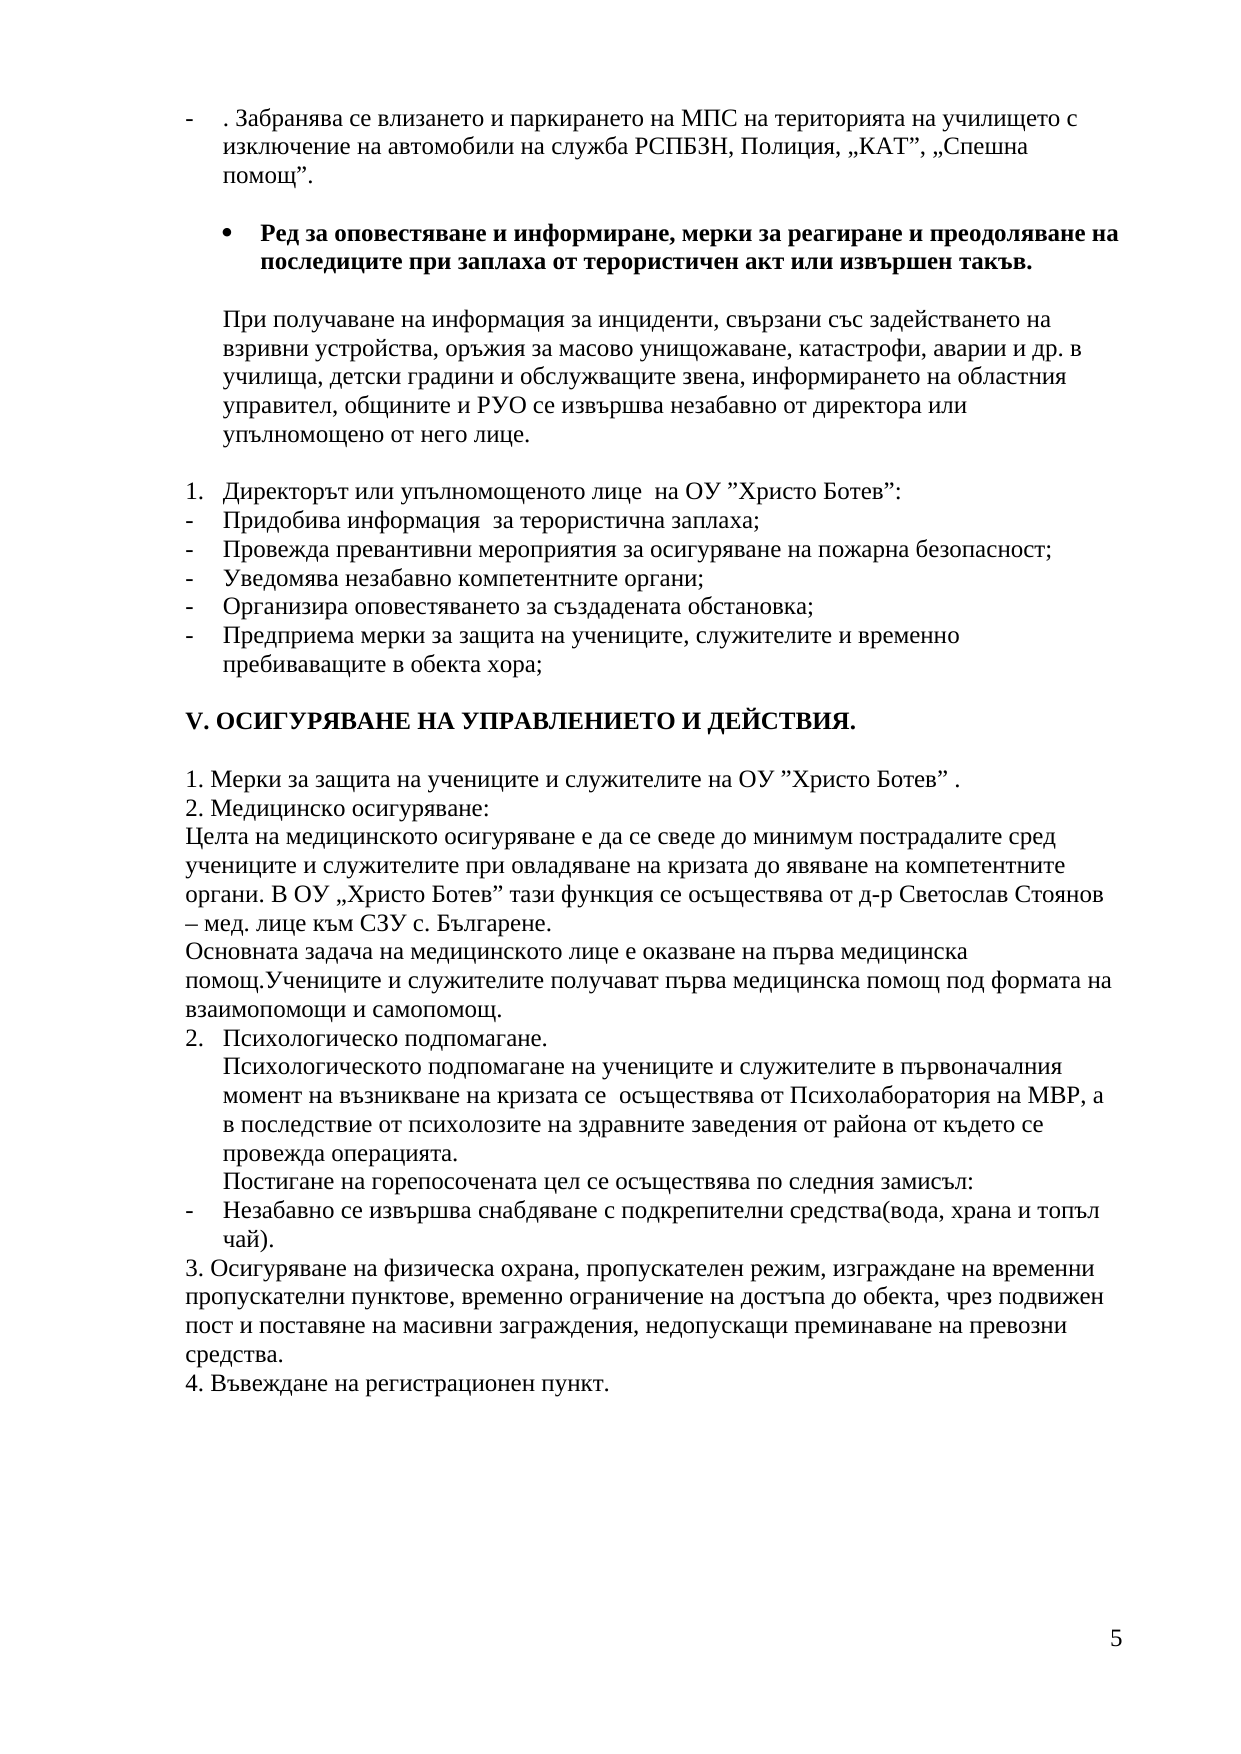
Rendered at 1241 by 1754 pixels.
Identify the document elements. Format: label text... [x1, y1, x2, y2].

text 1. Мерки за защита на учениците и служителите на ОУ ”Христо Ботев” . [185, 764, 1122, 793]
list Придобива информация за терористична заплаха; [185, 505, 1122, 534]
text V. ОСИГУРЯВАНЕ НА УПРАВЛЕНИЕТО И ДЕЙСТВИЯ. [185, 706, 1122, 735]
list Ред за оповестяване и информиране, мерки за реагиране и преодоляване на последиците при заплаха от терористичен акт или извършен такъв. [223, 218, 1122, 275]
text При получаване на информация за инциденти, свързани със задействането на взривни устройства, оръжия за масово унищожаване, катастрофи, аварии и др. в училища, детски градини и обслужващите звена, информирането на областния управител, общините и РУО се извършва незабавно от директора или упълномощено от него лице. [223, 304, 1122, 448]
text 3. Осигуряване на физическа охрана, пропускателен режим, изграждане на временни пропускателни пунктове, временно ограничение на достъпа до обекта, чрез подвижен пост и поставяне на масивни заграждения, недопускащи преминаване на превозни средства. [185, 1253, 1122, 1368]
list Незабавно се извършва снабдяване с подкрепителни средства(вода, храна и топъл чай). [185, 1195, 1122, 1253]
text Основната задача на медицинското лице е оказване на първа медицинска помощ.Учениците и служителите получават първа медицинска помощ под формата на взаимопомощи и самопомощ. [185, 936, 1122, 1023]
list Провежда превантивни мероприятия за осигуряване на пожарна безопасност; [185, 534, 1122, 563]
list Психологическо подпомагане. [185, 1023, 1122, 1051]
text 4. Въвеждане на регистрационен пункт. [185, 1368, 1122, 1396]
text Целта на медицинското осигуряване е да се сведе до минимум пострадалите сред учениците и служителите при овладяване на кризата до явяване на компетентните органи. В ОУ „Христо Ботев” тази функция се осъществява от д-р Светослав Стоянов – мед. лице към СЗУ с. Българене. [185, 821, 1122, 936]
list Уведомява незабавно компетентните органи; [185, 563, 1122, 591]
list Организира оповестяването за създадената обстановка; [185, 591, 1122, 620]
text Постигане на горепосочената цел се осъществява по следния замисъл: [223, 1166, 1122, 1195]
list Директорът или упълномощеното лице на ОУ ”Христо Ботев”: [185, 476, 1122, 505]
list Предприема мерки за защита на учениците, служителите и временно пребиваващите в обекта хора; [185, 620, 1122, 678]
text 2. Медицинско осигуряване: [185, 793, 1122, 821]
list . Забранява се влизането и паркирането на МПС на територията на училището с изключение на автомобили на служба РСПБЗН, Полиция, „КАТ”, „Спешна помощ”. [185, 103, 1122, 189]
text Психологическото подпомагане на учениците и служителите в първоначалния момент на възникване на кризата се осъществява от Психолаборатория на МВР, а в последствие от психолозите на здравните заведения от района от където се провежда операцията. [223, 1051, 1122, 1166]
